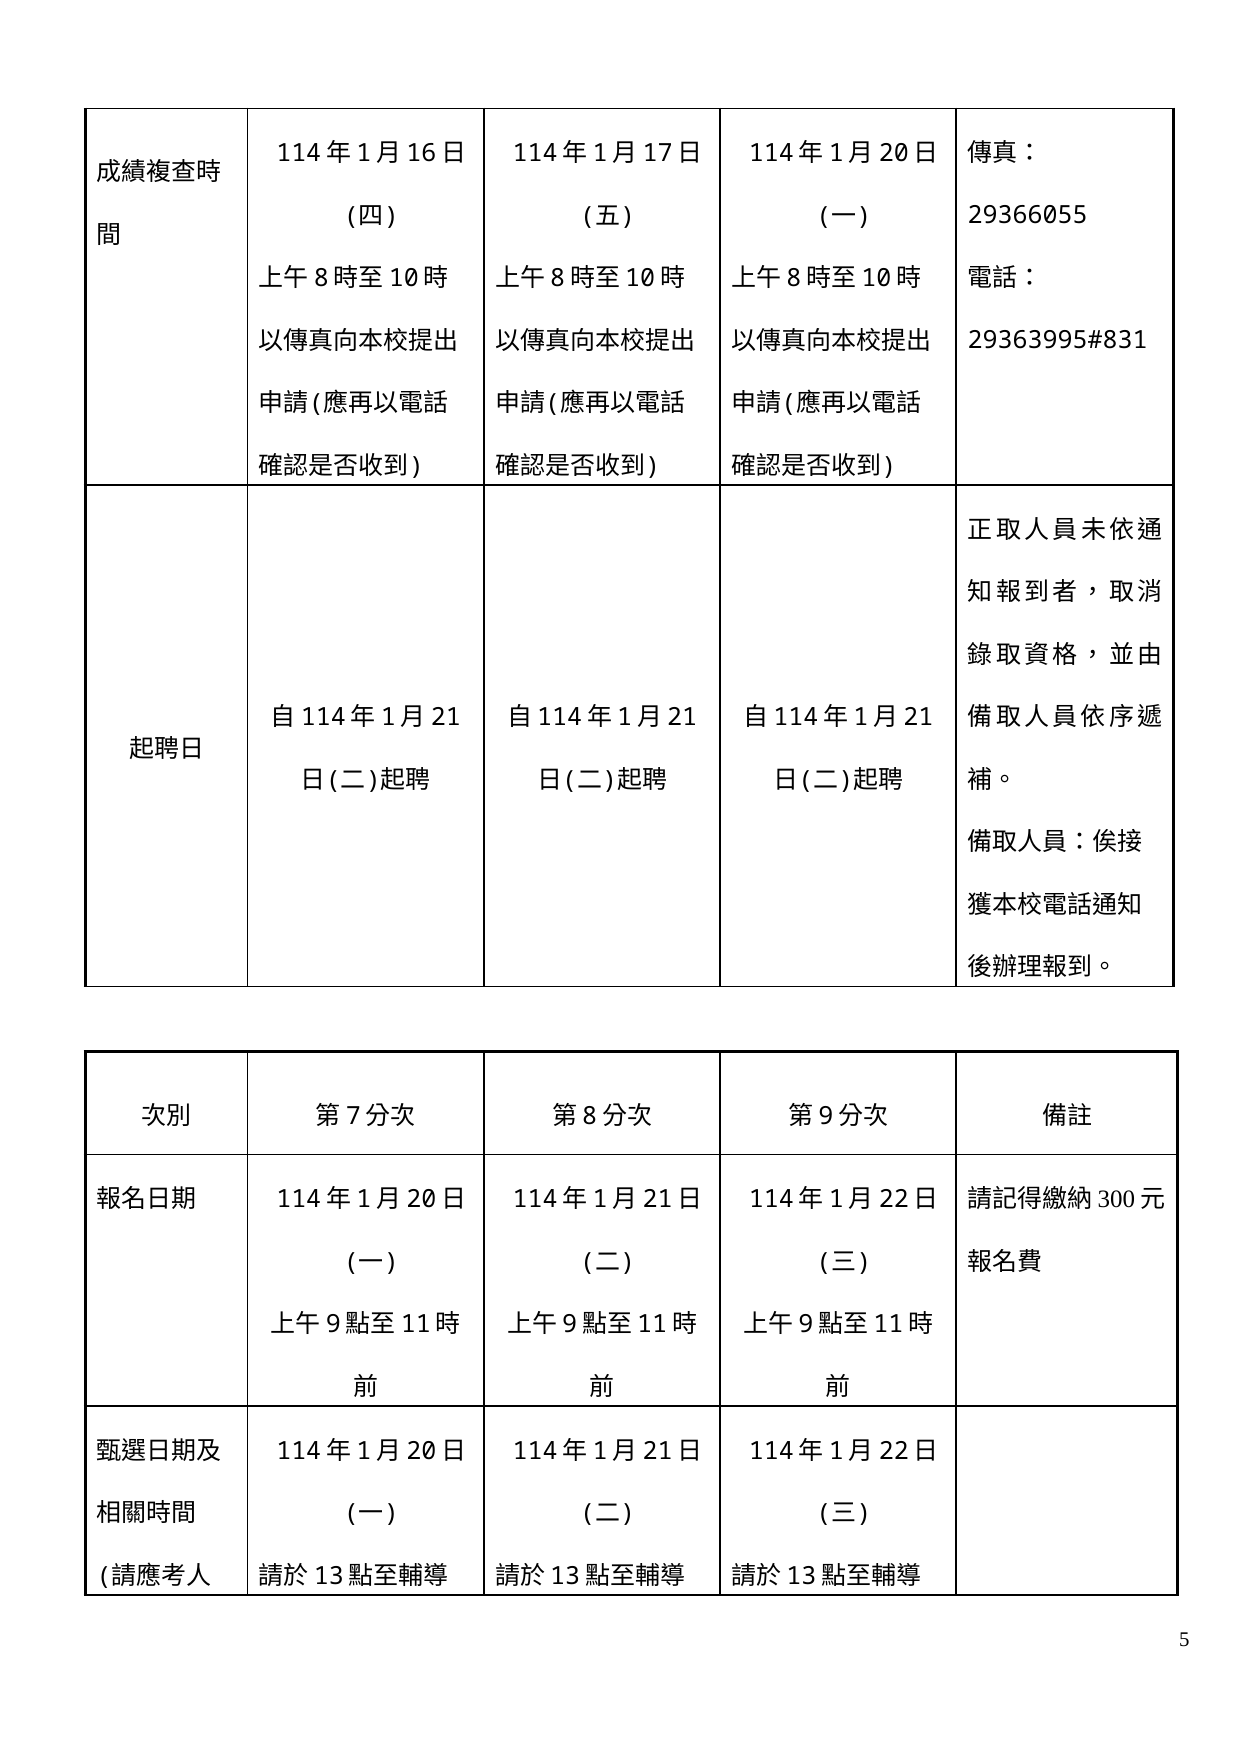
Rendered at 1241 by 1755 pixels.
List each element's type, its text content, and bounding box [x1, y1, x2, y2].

table_cell 起聘日 [87, 486, 247, 986]
table_cell 請記得繳納300元報名費 [957, 1155, 1176, 1405]
table_cell 114年1月22日(三) 上午9點至11時前 [721, 1155, 955, 1405]
table_cell 自114年1月21日(二)起聘 [721, 486, 955, 986]
table_cell 114年1月20日(一) 請於13點至輔導 [248, 1407, 483, 1594]
table_cell 114年1月20日(一) 上午8時至10時以傳真向本校提出申請(應再以電話確認是否收到) [721, 109, 955, 484]
table_cell 114年1月20日(一) 上午9點至11時前 [248, 1155, 483, 1405]
table_cell 114年1月21日(二) 請於13點至輔導 [485, 1407, 719, 1594]
table_cell 114年1月16日(四) 上午8時至10時以傳真向本校提出申請(應再以電話確認是否收到) [248, 109, 483, 484]
table_cell 自114年1月21日(二)起聘 [248, 486, 483, 986]
table_header 第8分次 [485, 1053, 719, 1153]
table_cell [957, 1407, 1176, 1594]
table_header 備註 [957, 1053, 1176, 1153]
table_cell 114年1月17日(五) 上午8時至10時以傳真向本校提出申請(應再以電話確認是否收到) [485, 109, 719, 484]
table_cell 報名日期 [87, 1155, 247, 1405]
table_cell 正取人員未依通知報到者，取消錄取資格，並由備取人員依序遞補。 備取人員：俟接獲本校電話通知後辦理報到。 [957, 486, 1172, 986]
table_cell 自114年1月21日(二)起聘 [485, 486, 719, 986]
table_cell 114年1月21日(二) 上午9點至11時前 [485, 1155, 719, 1405]
table_header 第7分次 [248, 1053, 483, 1153]
table_cell 114年1月22日(三) 請於13點至輔導 [721, 1407, 955, 1594]
table_cell 傳真：29366055 電話：29363995#831 [957, 109, 1172, 484]
table_header 第9分次 [721, 1053, 955, 1153]
table_cell 成績複查時間 [87, 109, 247, 484]
table_header 次別 [87, 1053, 247, 1153]
table_cell 甄選日期及相關時間(請應考人 [87, 1407, 247, 1594]
